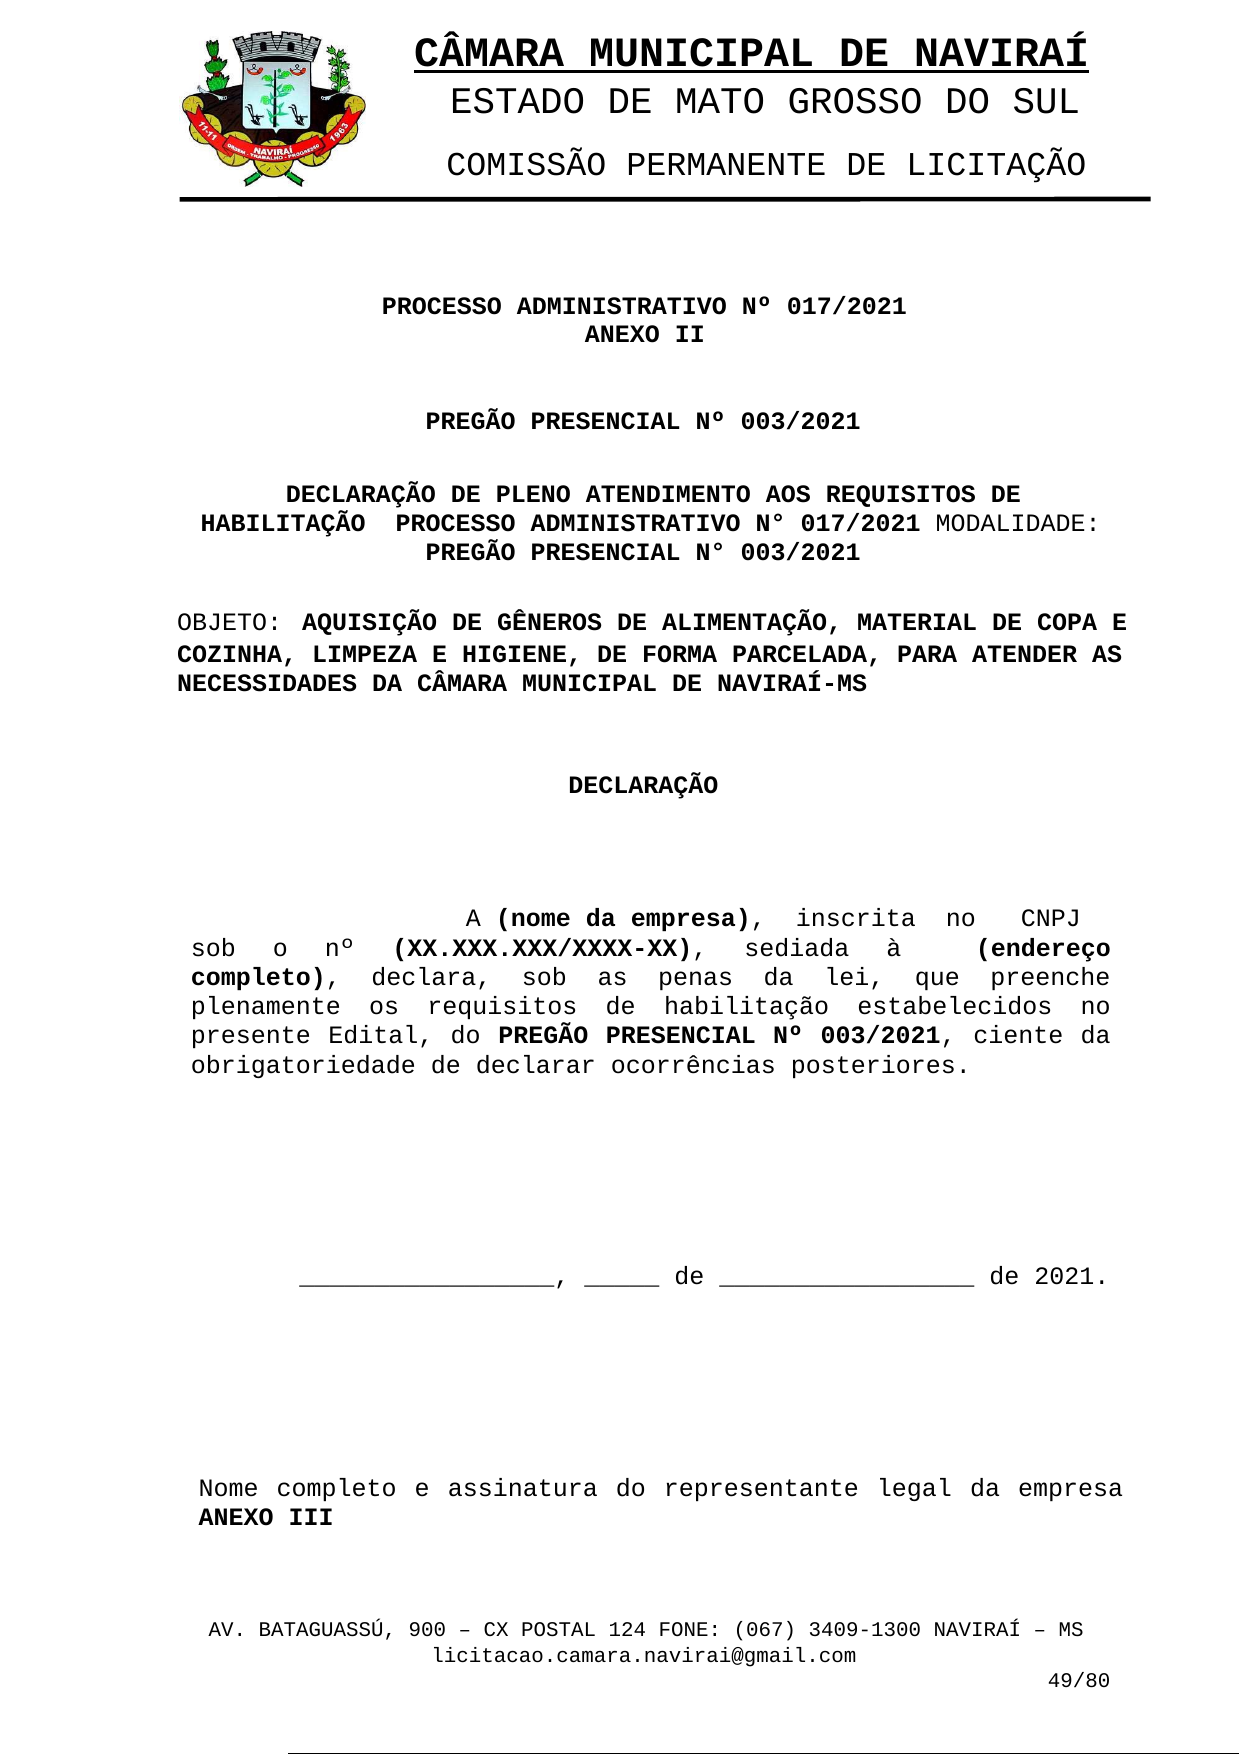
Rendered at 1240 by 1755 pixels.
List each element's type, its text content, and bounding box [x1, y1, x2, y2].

text sob o nº (XX.XXX.XXX/XXXX-XX), sediada à (endereço completo), declara, sob as penas da lei, que preenche plenamente os requisitos de habilitação estabelecidos no presente Edital, do PREGÃO PRESENCIAL Nº 003/2021, ciente da obrigatoriedade de declarar ocorrências posteriores. [191, 936, 1111, 1081]
text Nome completo e assinatura do representante legal da empresa ANEXO III [198, 1476, 1124, 1533]
text _________________, _____ de _________________ de 2021. [177, 1263, 1124, 1292]
subtitle DECLARAÇÃO [193, 772, 1108, 801]
text DECLARAÇÃO DE PLENO ATENDIMENTO AOS REQUISITOS DE HABILITAÇÃO PROCESSO ADMINISTRATIVO N° 017/2021 MODALIDADE: PREGÃO PRESENCIAL N° 003/2021 [193, 482, 1108, 568]
text OBJETO: AQUISIÇÃO DE GÊNEROS DE ALIMENTAÇÃO, MATERIAL DE COPA E COZINHA, LIMPEZA E HIGIENE, DE FORMA PARCELADA, PARA ATENDER AS NECESSIDADES DA CÂMARA MUNICIPAL DE NAVIRAÍ-MS [177, 603, 1137, 699]
text ANEXO II [193, 322, 1111, 350]
text A (nome da empresa), inscrita no CNPJ [177, 905, 1111, 934]
text PREGÃO PRESENCIAL Nº 003/2021 [193, 409, 1108, 437]
